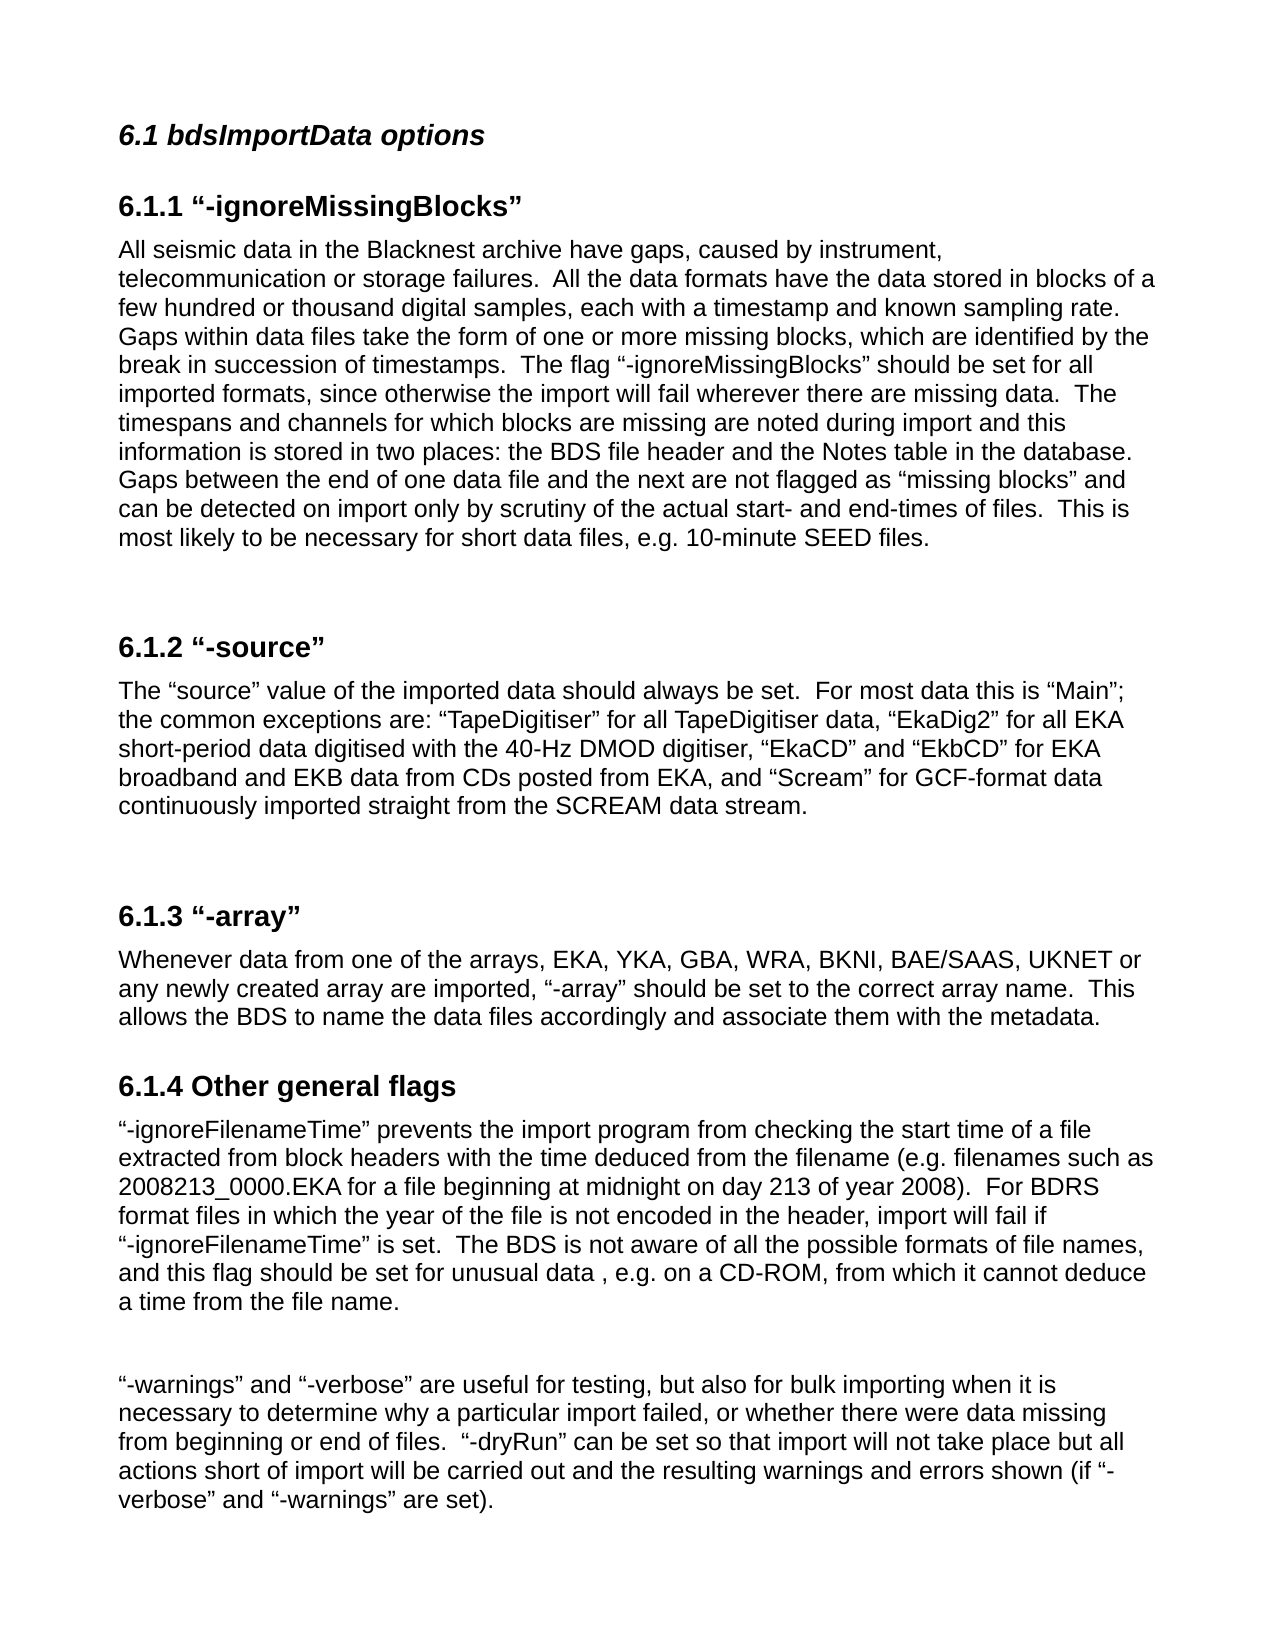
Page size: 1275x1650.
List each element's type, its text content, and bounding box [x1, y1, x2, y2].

subtitle 6.1.4 Other general flags [118, 1068, 1157, 1102]
subtitle 6.1.3 “-array” [118, 899, 1157, 932]
text The “source” value of the imported data should always be set. For most data this is “Main”; the common exceptions are: “TapeDigitiser” for all TapeDigitiser data, “EkaDig2” for all EKA short-period data digitised with the 40-Hz DMOD digitiser, “EkaCD” and “EkbCD” for EKA broadband and EKB data from CDs posted from EKA, and “Scream” for GCF-format data continuously imported straight from the SCREAM data stream. [118, 676, 1157, 820]
text “-ignoreFilenameTime” prevents the import program from checking the start time of a file extracted from block headers with the time deduced from the filename (e.g. filenames such as 2008213_0000.EKA for a file beginning at midnight on day 213 of year 2008). For BDRS format files in which the year of the file is not encoded in the header, import will fail if “‑ignoreFilenameTime” is set. The BDS is not aware of all the possible formats of file names, and this flag should be set for unusual data , e.g. on a CD-ROM, from which it cannot deduce a time from the file name. [118, 1114, 1157, 1316]
text All seismic data in the Blacknest archive have gaps, caused by instrument, telecommunication or storage failures. All the data formats have the data stored in blocks of a few hundred or thousand digital samples, each with a timestamp and known sampling rate. Gaps within data files take the form of one or more missing blocks, which are identified by the break in succession of timestamps. The flag “-ignoreMissingBlocks” should be set for all imported formats, since otherwise the import will fail wherever there are missing data. The timespans and channels for which blocks are missing are noted during import and this information is stored in two places: the BDS file header and the Notes table in the database. Gaps between the end of one data file and the next are not flagged as “missing blocks” and can be detected on import only by scrutiny of the actual start- and end-times of files. This is most likely to be necessary for short data files, e.g. 10-minute SEED files. [118, 235, 1157, 551]
subtitle 6.1.2 “-source” [118, 630, 1157, 664]
subtitle 6.1 bdsImportData options [118, 118, 1157, 152]
text Whenever data from one of the arrays, EKA, YKA, GBA, WRA, BKNI, BAE/SAAS, UKNET or any newly created array are imported, “-array” should be set to the correct array name. This allows the BDS to name the data files accordingly and associate them with the metadata. [118, 945, 1157, 1031]
subtitle 6.1.1 “-ignoreMissingBlocks” [118, 189, 1157, 223]
text “-warnings” and “-verbose” are useful for testing, but also for bulk importing when it is necessary to determine why a particular import failed, or whether there were data missing from beginning or end of files. “-dryRun” can be set so that import will not take place but all actions short of import will be carried out and the resulting warnings and errors shown (if “-verbose” and “-warnings” are set). [118, 1369, 1157, 1513]
